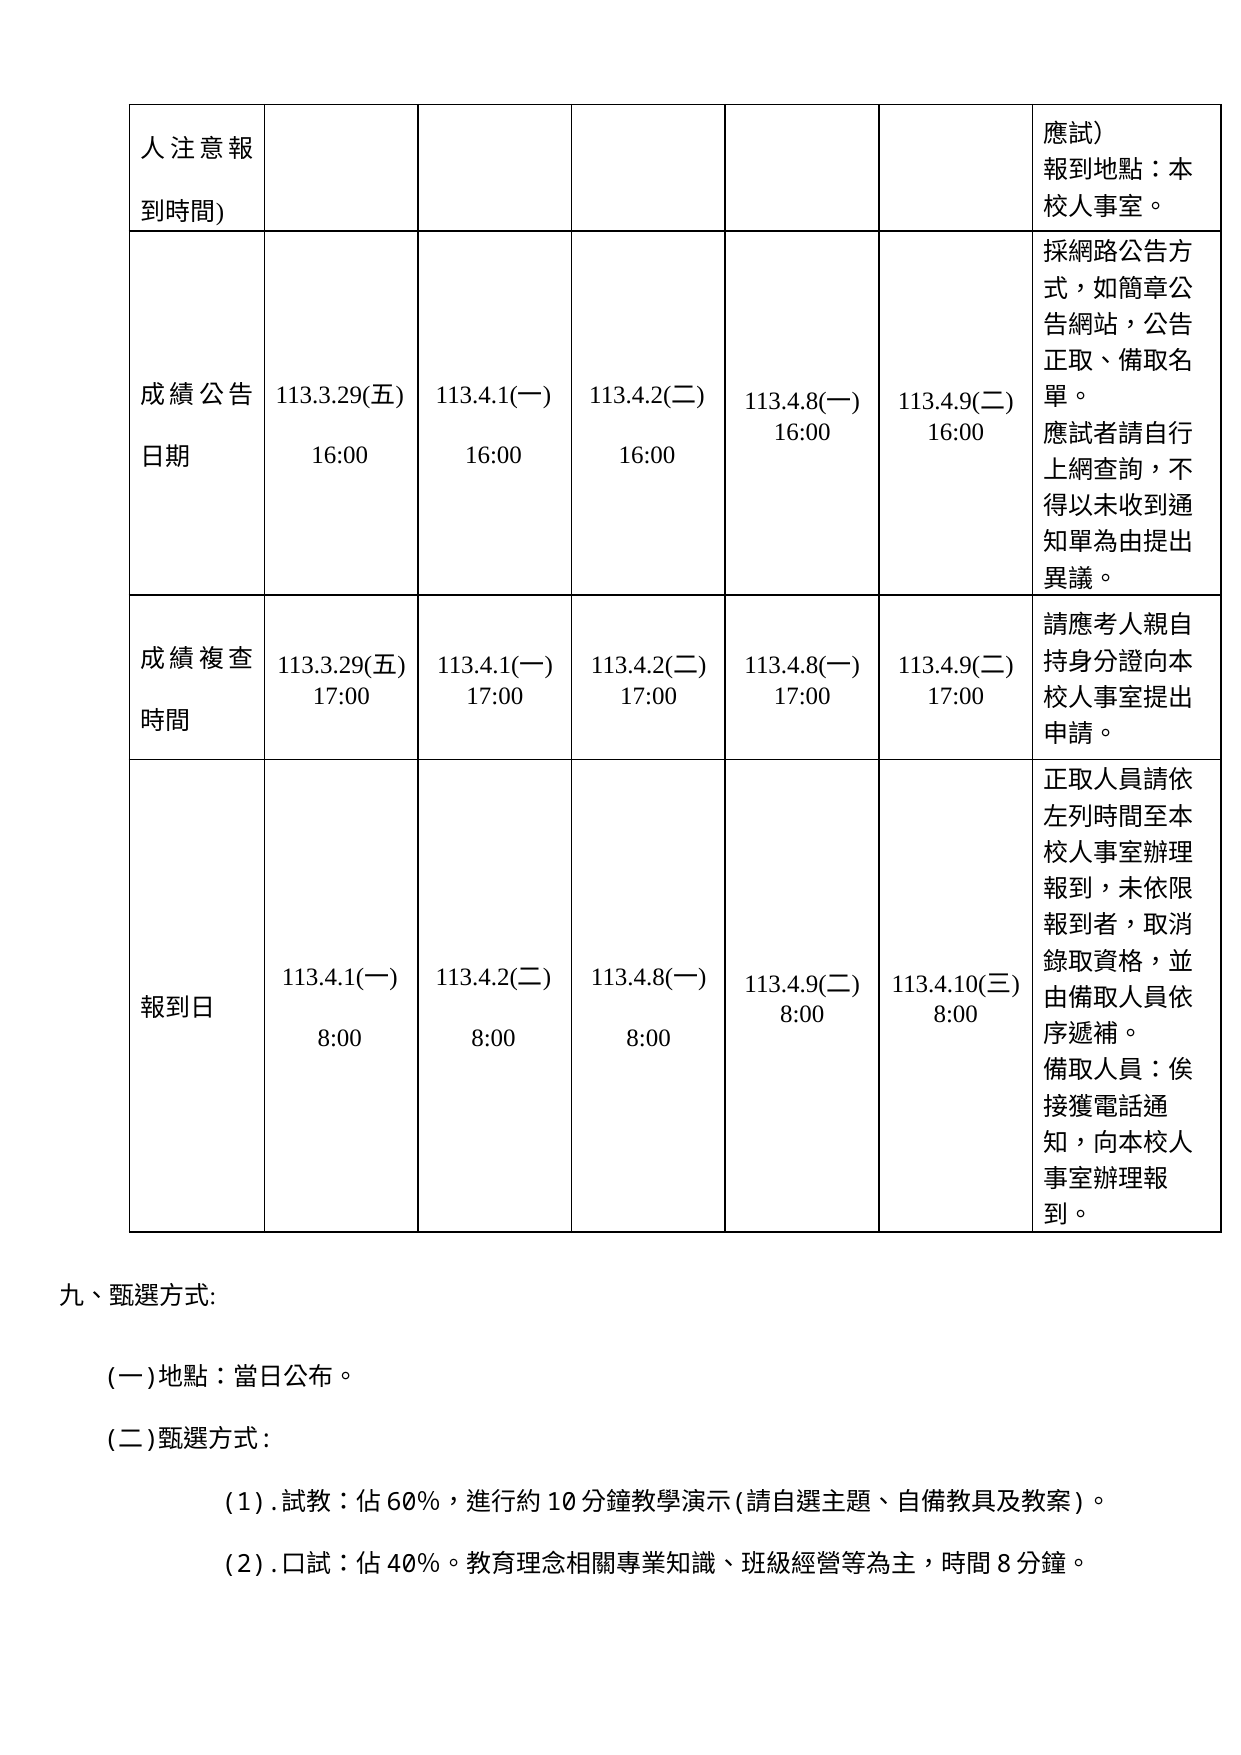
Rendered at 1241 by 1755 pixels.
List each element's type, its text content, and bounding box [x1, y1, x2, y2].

table_cell 113.4.1(一) 16:00 [419, 232, 571, 594]
table_cell [572, 105, 724, 230]
table_cell 113.4.10(三) 8:00 [880, 760, 1032, 1231]
table_cell [726, 105, 878, 230]
table_cell 應試） 報到地點：本校人事室。 [1033, 105, 1220, 230]
table_cell 113.4.2(二) 16:00 [572, 232, 724, 594]
table_cell 113.4.1(一) 17:00 [419, 596, 571, 758]
table_cell 113.4.9(二) 8:00 [726, 760, 878, 1231]
table_cell [880, 105, 1032, 230]
table_cell 113.4.8(一) 16:00 [726, 232, 878, 594]
table_cell 成績複查時間 [130, 596, 264, 758]
table_cell 成績公告日期 [130, 232, 264, 594]
table_cell 113.4.9(二) 17:00 [880, 596, 1032, 758]
text (1).試教：佔60％，進行約10分鐘教學演示(請自選主題、自備教具及教案)。 [221, 1458, 1181, 1520]
table_cell [419, 105, 571, 230]
table_cell 113.4.8(一) 17:00 [726, 596, 878, 758]
text 九、甄選方式: [59, 1252, 1181, 1314]
table_cell [265, 105, 417, 230]
table_cell 人注意報到時間) [130, 105, 264, 230]
table_cell 113.4.8(一) 8:00 [572, 760, 724, 1231]
table_cell 113.4.2(二) 8:00 [419, 760, 571, 1231]
text (二)甄選方式: [103, 1395, 1181, 1458]
table_cell 正取人員請依左列時間至本校人事室辦理報到，未依限報到者，取消錄取資格，並由備取人員依序遞補。 備取人員：俟接獲電話通知，向本校人事室辦理報到。 [1033, 760, 1220, 1231]
table_cell 113.4.9(二) 16:00 [880, 232, 1032, 594]
text (一)地點：當日公布。 [103, 1333, 1181, 1395]
table_cell 報到日 [130, 760, 264, 1231]
table_cell 113.4.2(二) 17:00 [572, 596, 724, 758]
table_cell 113.3.29(五) 17:00 [265, 596, 417, 758]
table_cell 請應考人親自持身分證向本校人事室提出申請。 [1033, 596, 1220, 758]
text (2).口試：佔40％。教育理念相關專業知識、班級經營等為主，時間8分鐘。 [221, 1520, 1181, 1583]
table_cell 採網路公告方式，如簡章公告網站，公告正取、備取名單。 應試者請自行上網查詢，不得以未收到通知單為由提出異議。 [1033, 232, 1220, 594]
table_cell 113.3.29(五) 16:00 [265, 232, 417, 594]
table_cell 113.4.1(一) 8:00 [265, 760, 417, 1231]
